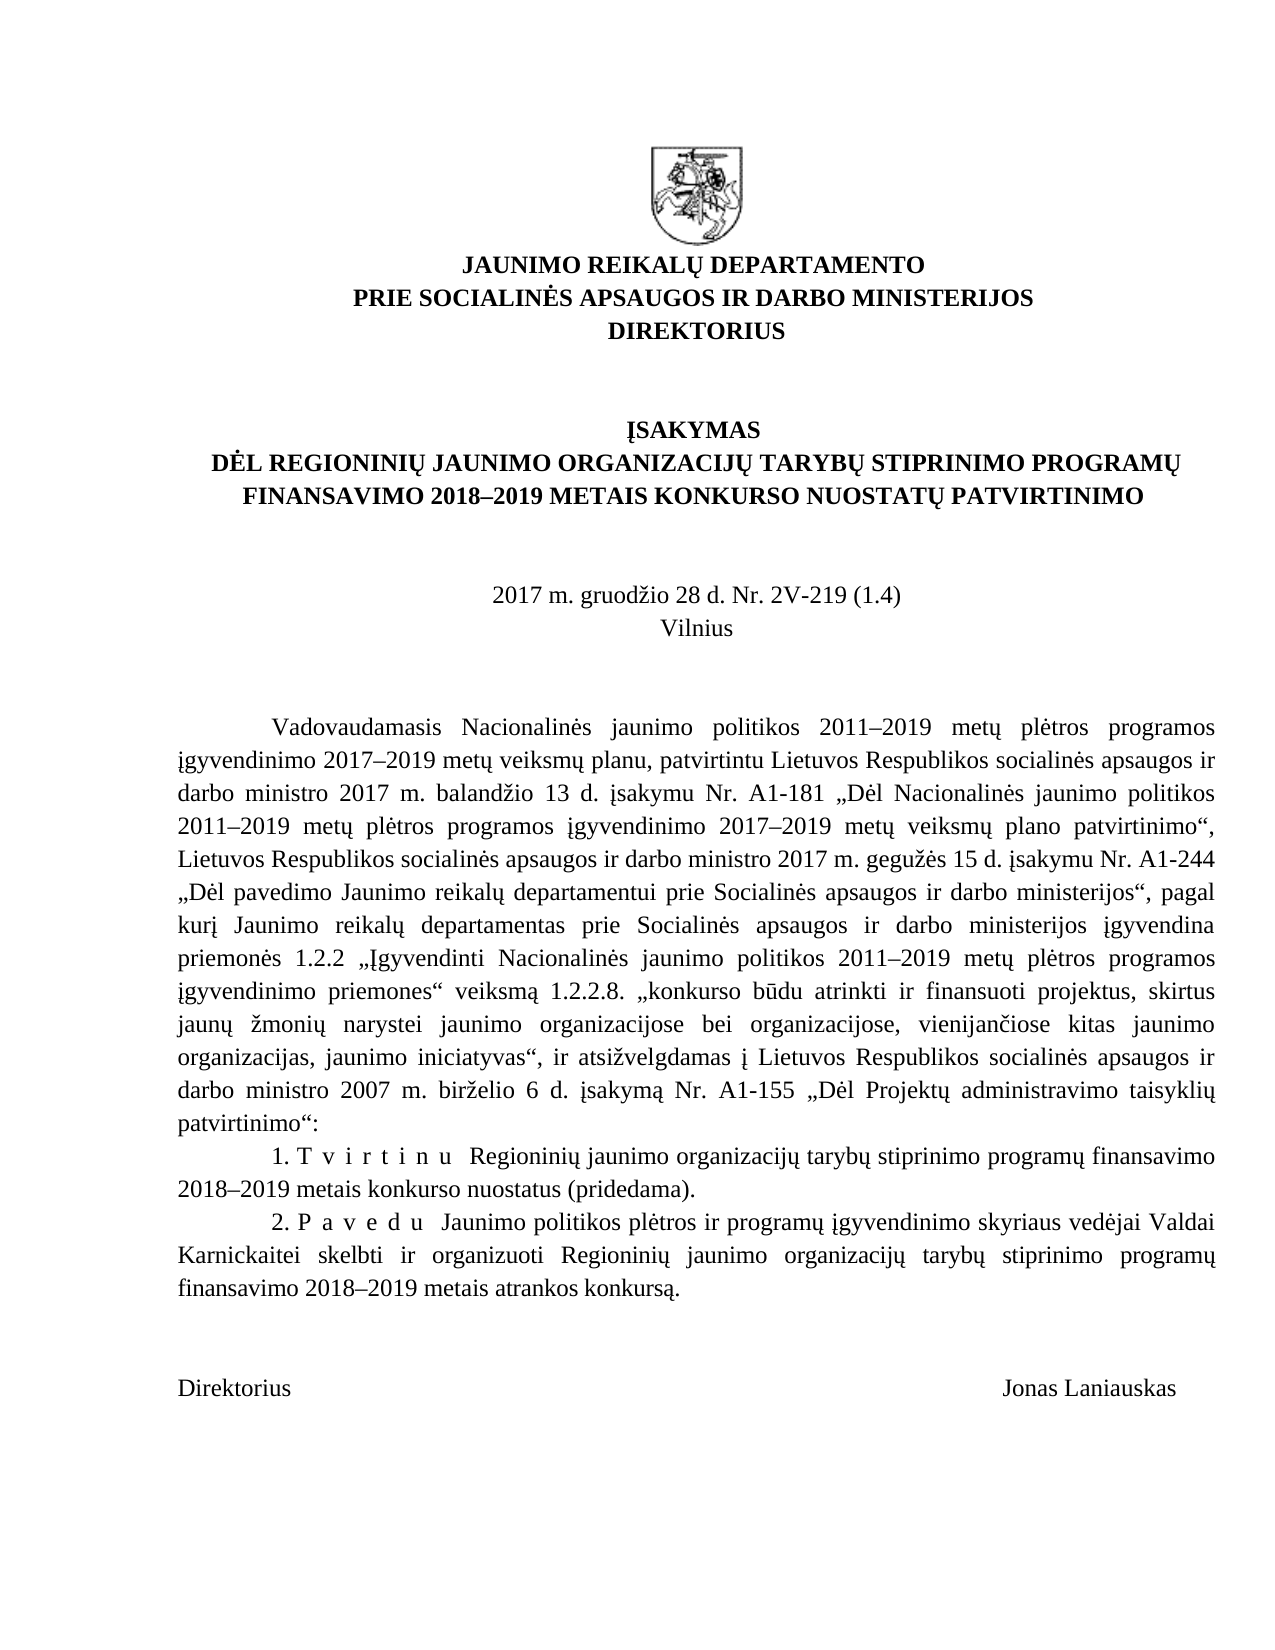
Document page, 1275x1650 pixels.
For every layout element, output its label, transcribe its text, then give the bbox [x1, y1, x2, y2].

text 1. Tvirtinu Regioninių jaunimo organizacijų tarybų stiprinimo programų finansavimo 2018–2019 metais konkurso nuostatus (pridedama). [177, 1141, 1216, 1203]
text Vilnius [177, 613, 1216, 642]
text DĖL REGIONINIŲ JAUNIMO ORGANIZACIJŲ TARYBŲ STIPRINIMO PROGRAMŲ FINANSAVIMO 2018–2019 METAIS KONKURSO NUOSTATŲ PATVIRTINIMO [177, 448, 1216, 510]
text prie socialinės apsaugos ir darbo ministerijos [177, 283, 1216, 312]
text Vadovaudamasis Nacionalinės jaunimo politikos 2011–2019 metų plėtros programos įgyvendinimo 2017–2019 metų veiksmų planu, patvirtintu Lietuvos Respublikos socialinės apsaugos ir darbo ministro 2017 m. balandžio 13 d. įsakymu Nr. A1-181 „Dėl Nacionalinės jaunimo politikos 2011–2019 metų plėtros programos įgyvendinimo 2017–2019 metų veiksmų plano patvirtinimo“, Lietuvos Respublikos socialinės apsaugos ir darbo ministro 2017 m. gegužės 15 d. įsakymu Nr. A1-244 „Dėl pavedimo Jaunimo reikalų departamentui prie Socialinės apsaugos ir darbo ministerijos“, pagal kurį Jaunimo reikalų departamentas prie Socialinės apsaugos ir darbo ministerijos įgyvendina priemonės 1.2.2 „Įgyvendinti Nacionalinės jaunimo politikos 2011–2019 metų plėtros programos įgyvendinimo priemones“ veiksmą 1.2.2.8. „konkurso būdu atrinkti ir finansuoti projektus, skirtus jaunų žmonių narystei jaunimo organizacijose bei organizacijose, vienijančiose kitas jaunimo organizacijas, jaunimo iniciatyvas“, ir atsižvelgdamas į Lietuvos Respublikos socialinės apsaugos ir darbo ministro 2007 m. birželio 6 d. įsakymą Nr. A1-155 „Dėl Projektų administravimo taisyklių patvirtinimo“: [177, 712, 1216, 1137]
text DIREKTORIUS [177, 316, 1216, 345]
text 2017 m. gruodžio 28 d. Nr. 2V-219 (1.4) [177, 580, 1216, 609]
text Direktorius Jonas Laniauskas [177, 1373, 1216, 1401]
text 2. Pavedu Jaunimo politikos plėtros ir programų įgyvendinimo skyriaus vedėjai Valdai Karnickaitei skelbti ir organizuoti Regioninių jaunimo organizacijų tarybų stiprinimo programų finansavimo 2018–2019 metais atrankos konkursą. [177, 1207, 1216, 1302]
text JAUNIMO REIKALŲ DEPARTAMENTO [177, 250, 1216, 279]
text ĮSAKYMAS [177, 415, 1216, 444]
